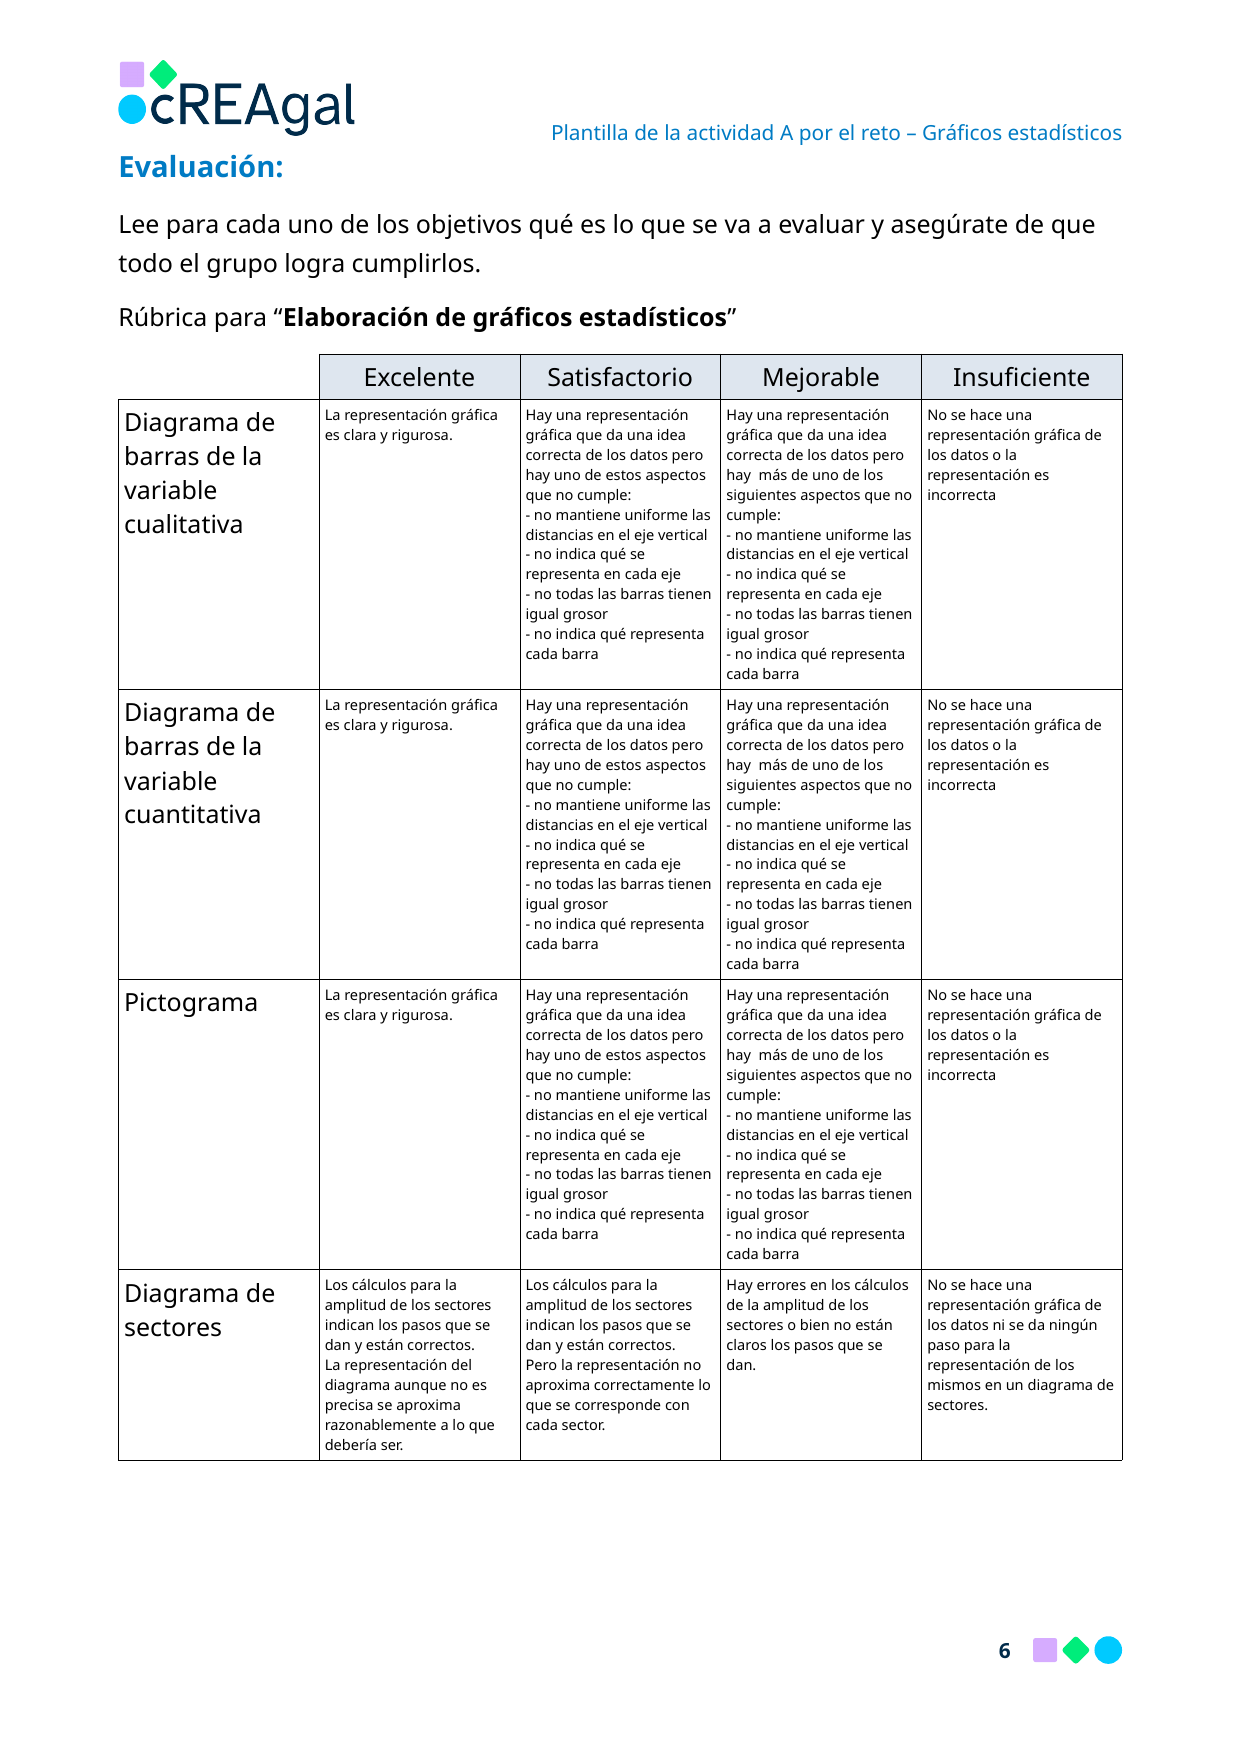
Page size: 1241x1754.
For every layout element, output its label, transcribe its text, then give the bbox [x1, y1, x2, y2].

text Evaluación: [118, 147, 1122, 186]
text Rúbrica para “Elaboración de gráficos estadísticos” [118, 300, 1122, 334]
table_cell La representación gráfica es clara y rigurosa. [320, 980, 520, 1269]
table_cell La representación gráfica es clara y rigurosa. [320, 690, 520, 979]
table_cell No se hace una representación gráfica de los datos o la representación es incorrecta [922, 400, 1122, 689]
table_cell Pictograma [119, 980, 319, 1269]
table_cell Hay una representación gráfica que da una idea correcta de los datos pero hay más de uno de los siguientes aspectos que no cumple: - no mantiene uniforme las distancias en el eje vertical - no indica qué se representa en cada eje - no todas las barras tienen igual grosor - no indica qué representa cada barra [721, 980, 921, 1269]
table_cell Diagrama de barras de la variable cualitativa [119, 400, 319, 689]
table_cell No se hace una representación gráfica de los datos o la representación es incorrecta [922, 690, 1122, 979]
table_cell No se hace una representación gráfica de los datos o la representación es incorrecta [922, 980, 1122, 1269]
table_cell La representación gráfica es clara y rigurosa. [320, 400, 520, 689]
table_cell Hay una representación gráfica que da una idea correcta de los datos pero hay uno de estos aspectos que no cumple: - no mantiene uniforme las distancias en el eje vertical - no indica qué se representa en cada eje - no todas las barras tienen igual grosor - no indica qué representa cada barra [521, 400, 720, 689]
table_cell Hay una representación gráfica que da una idea correcta de los datos pero hay más de uno de los siguientes aspectos que no cumple: - no mantiene uniforme las distancias en el eje vertical - no indica qué se representa en cada eje - no todas las barras tienen igual grosor - no indica qué representa cada barra [721, 400, 921, 689]
table_cell No se hace una representación gráfica de los datos ni se da ningún paso para la representación de los mismos en un diagrama de sectores. [922, 1270, 1122, 1460]
table_header Insuficiente [922, 355, 1122, 399]
table_cell Diagrama de sectores [119, 1270, 319, 1460]
table_cell Diagrama de barras de la variable cuantitativa [119, 690, 319, 979]
table_cell Hay una representación gráfica que da una idea correcta de los datos pero hay uno de estos aspectos que no cumple: - no mantiene uniforme las distancias en el eje vertical - no indica qué se representa en cada eje - no todas las barras tienen igual grosor - no indica qué representa cada barra [521, 980, 720, 1269]
table_header Excelente [320, 355, 520, 399]
table_header Satisfactorio [521, 355, 720, 399]
text Lee para cada uno de los objetivos qué es lo que se va a evaluar y asegúrate de que todo el grupo logra cumplirlos. [118, 207, 1122, 280]
table_cell Hay errores en los cálculos de la amplitud de los sectores o bien no están claros los pasos que se dan. [721, 1270, 921, 1460]
table_cell Los cálculos para la amplitud de los sectores indican los pasos que se dan y están correctos. La representación del diagrama aunque no es precisa se aproxima razonablemente a lo que debería ser. [320, 1270, 520, 1460]
table_cell Hay una representación gráfica que da una idea correcta de los datos pero hay uno de estos aspectos que no cumple: - no mantiene uniforme las distancias en el eje vertical - no indica qué se representa en cada eje - no todas las barras tienen igual grosor - no indica qué representa cada barra [521, 690, 720, 979]
table_cell Los cálculos para la amplitud de los sectores indican los pasos que se dan y están correctos. Pero la representación no aproxima correctamente lo que se corresponde con cada sector. [521, 1270, 720, 1460]
table_cell Hay una representación gráfica que da una idea correcta de los datos pero hay más de uno de los siguientes aspectos que no cumple: - no mantiene uniforme las distancias en el eje vertical - no indica qué se representa en cada eje - no todas las barras tienen igual grosor - no indica qué representa cada barra [721, 690, 921, 979]
table_header [118, 354, 319, 399]
picture [118, 60, 355, 136]
table_header Mejorable [721, 355, 921, 399]
